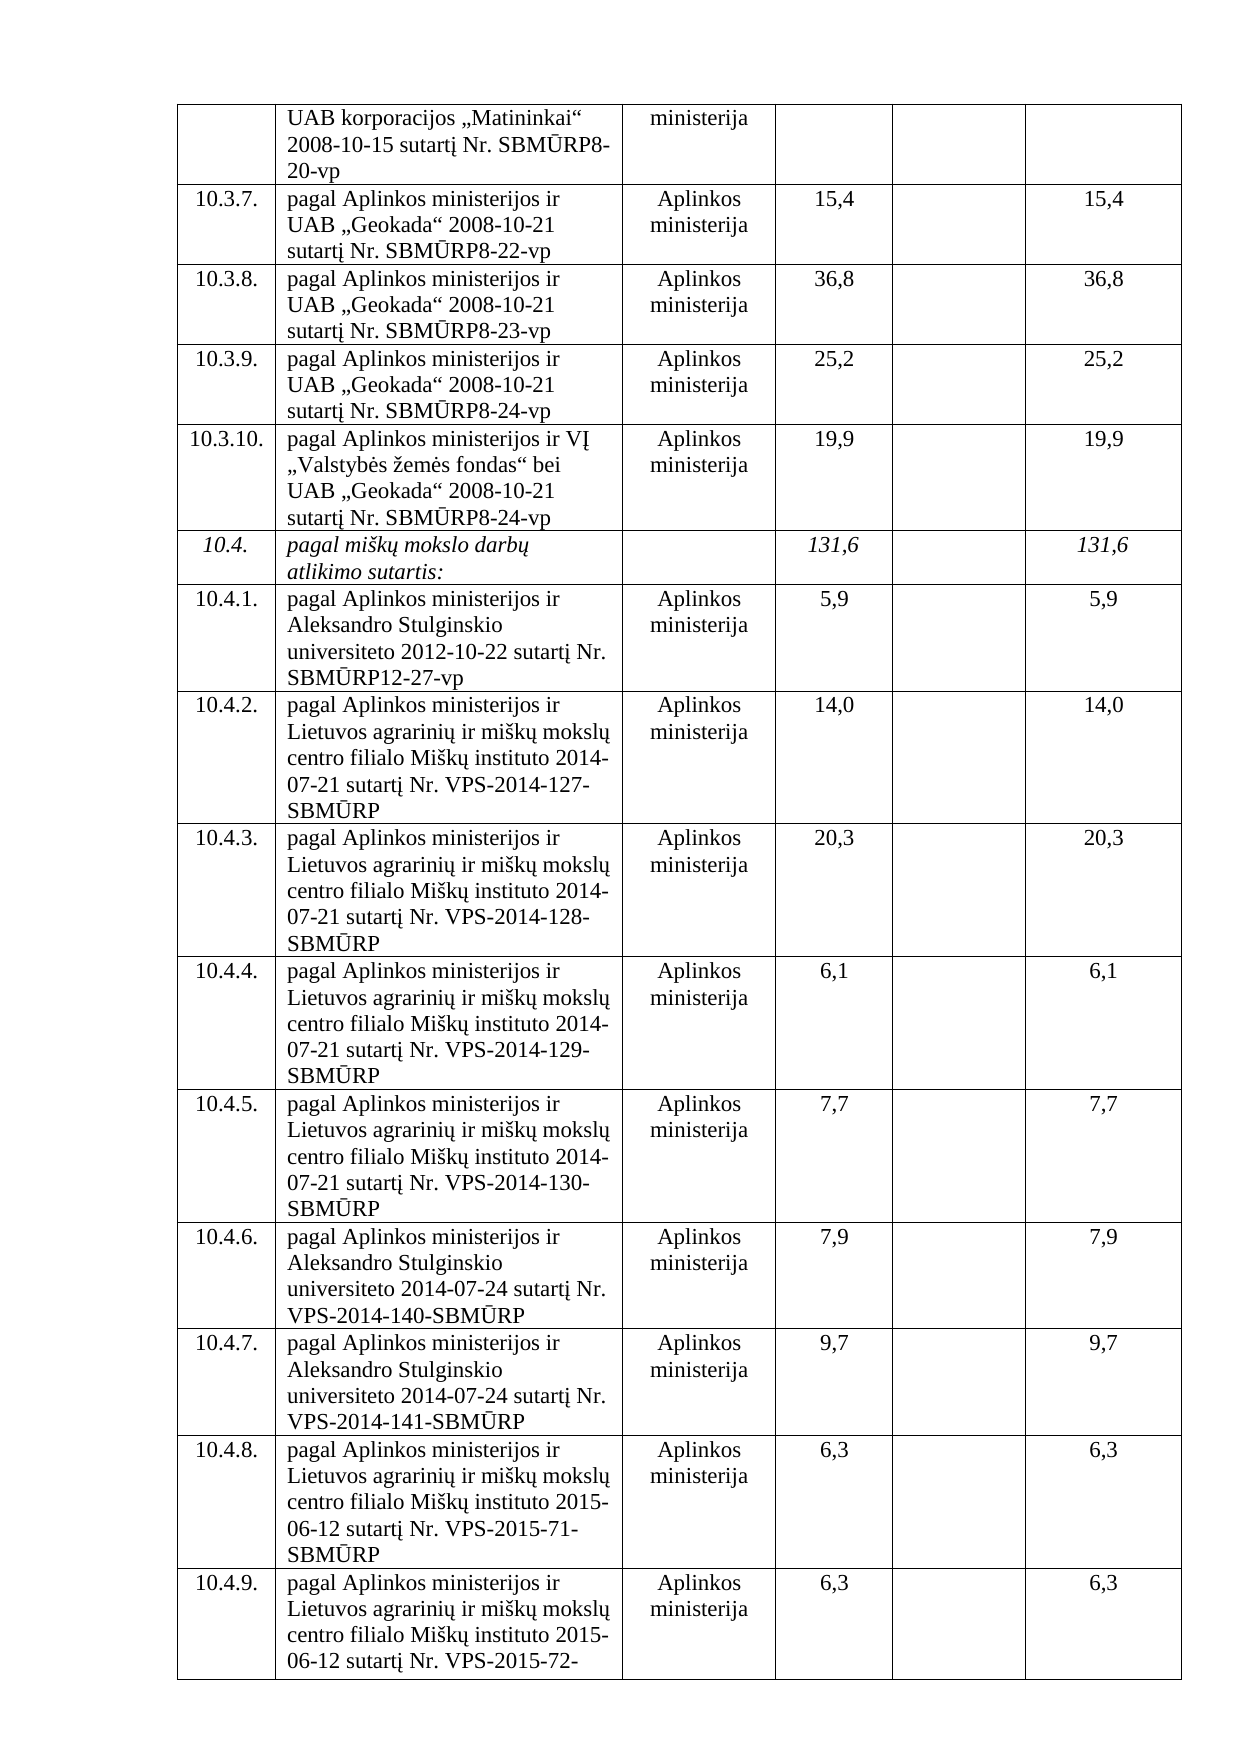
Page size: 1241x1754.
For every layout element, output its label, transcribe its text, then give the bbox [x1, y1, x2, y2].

table_cell 10.4.4. [178, 957, 275, 1089]
table_cell Aplinkos ministerija [623, 585, 775, 691]
table_cell pagal miškų mokslo darbų atlikimo sutartis: [276, 531, 622, 584]
table_cell pagal Aplinkos ministerijos ir UAB „Geokada“ 2008-10-21 sutartį Nr. SBMŪRP8-24-vp [276, 345, 622, 424]
table_cell pagal Aplinkos ministerijos ir UAB „Geokada“ 2008-10-21 sutartį Nr. SBMŪRP8-22-vp [276, 185, 622, 264]
table_cell 10.4.8. [178, 1436, 275, 1567]
table_cell 15,4 [776, 185, 892, 264]
table_cell 10.3.7. [178, 185, 275, 264]
table_cell 10.3.10. [178, 425, 275, 530]
table_cell 10.4.6. [178, 1223, 275, 1328]
table_cell [893, 345, 1025, 424]
table_cell 5,9 [1026, 585, 1181, 691]
table_cell pagal Aplinkos ministerijos ir Aleksandro Stulginskio universiteto 2012-10-22 sutartį Nr. SBMŪRP12-27-vp [276, 585, 622, 691]
table_cell Aplinkos ministerija [623, 425, 775, 530]
table_cell [776, 105, 892, 183]
table_cell 9,7 [1026, 1329, 1181, 1435]
table_cell 6,3 [1026, 1436, 1181, 1567]
table_cell [178, 105, 275, 183]
table_cell 15,4 [1026, 185, 1181, 264]
table_cell [623, 531, 775, 584]
table_cell 131,6 [776, 531, 892, 584]
table_cell 14,0 [1026, 692, 1181, 823]
table_cell 7,9 [1026, 1223, 1181, 1328]
table_cell 14,0 [776, 692, 892, 823]
table_cell 6,1 [776, 957, 892, 1089]
table_cell 10.4.3. [178, 824, 275, 956]
table_cell Aplinkos ministerija [623, 1436, 775, 1567]
table_cell 36,8 [776, 265, 892, 344]
table_cell Aplinkos ministerija [623, 265, 775, 344]
table_cell 19,9 [1026, 425, 1181, 530]
table_cell Aplinkos ministerija [623, 345, 775, 424]
table_cell pagal Aplinkos ministerijos ir VĮ „Valstybės žemės fondas“ bei UAB „Geokada“ 2008-10-21 sutartį Nr. SBMŪRP8-24-vp [276, 425, 622, 530]
table_cell UAB korporacijos „Matininkai“ 2008-10-15 sutartį Nr. SBMŪRP8-20-vp [276, 105, 622, 183]
table_cell [893, 585, 1025, 691]
table_cell 10.4.5. [178, 1090, 275, 1222]
table_cell [893, 1329, 1025, 1435]
table_cell 7,7 [1026, 1090, 1181, 1222]
table_cell 7,9 [776, 1223, 892, 1328]
table_cell 6,3 [776, 1569, 892, 1679]
table_cell 10.4.7. [178, 1329, 275, 1435]
table_cell 9,7 [776, 1329, 892, 1435]
table_cell Aplinkos ministerija [623, 1223, 775, 1328]
table_cell 19,9 [776, 425, 892, 530]
table_cell 10.4. [178, 531, 275, 584]
table_cell 10.4.9. [178, 1569, 275, 1679]
table_cell 7,7 [776, 1090, 892, 1222]
table_cell [893, 185, 1025, 264]
table_cell 20,3 [776, 824, 892, 956]
table_cell 6,1 [1026, 957, 1181, 1089]
table_cell Aplinkos ministerija [623, 957, 775, 1089]
table_cell 131,6 [1026, 531, 1181, 584]
table_cell pagal Aplinkos ministerijos ir Aleksandro Stulginskio universiteto 2014-07-24 sutartį Nr. VPS-2014-140-SBMŪRP [276, 1223, 622, 1328]
table_cell [893, 531, 1025, 584]
table_cell Aplinkos ministerija [623, 692, 775, 823]
table_cell [893, 265, 1025, 344]
table_cell pagal Aplinkos ministerijos ir Lietuvos agrarinių ir miškų mokslų centro filialo Miškų instituto 2015-06-12 sutartį Nr. VPS-2015-72- [276, 1569, 622, 1679]
table_cell 10.3.9. [178, 345, 275, 424]
table_cell pagal Aplinkos ministerijos ir UAB „Geokada“ 2008-10-21 sutartį Nr. SBMŪRP8-23-vp [276, 265, 622, 344]
table_cell [893, 425, 1025, 530]
table_cell Aplinkos ministerija [623, 1329, 775, 1435]
table_cell [893, 1436, 1025, 1567]
table_cell 20,3 [1026, 824, 1181, 956]
table_cell pagal Aplinkos ministerijos ir Lietuvos agrarinių ir miškų mokslų centro filialo Miškų instituto 2014-07-21 sutartį Nr. VPS-2014-129-SBMŪRP [276, 957, 622, 1089]
table_cell 6,3 [776, 1436, 892, 1567]
table_cell ministerija [623, 105, 775, 183]
table_cell pagal Aplinkos ministerijos ir Lietuvos agrarinių ir miškų mokslų centro filialo Miškų instituto 2014-07-21 sutartį Nr. VPS-2014-127-SBMŪRP [276, 692, 622, 823]
table_cell [893, 824, 1025, 956]
table_cell pagal Aplinkos ministerijos ir Lietuvos agrarinių ir miškų mokslų centro filialo Miškų instituto 2014-07-21 sutartį Nr. VPS-2014-128-SBMŪRP [276, 824, 622, 956]
table_cell 36,8 [1026, 265, 1181, 344]
table_cell pagal Aplinkos ministerijos ir Lietuvos agrarinių ir miškų mokslų centro filialo Miškų instituto 2015-06-12 sutartį Nr. VPS-2015-71-SBMŪRP [276, 1436, 622, 1567]
table_cell [1026, 105, 1181, 183]
table_cell 10.3.8. [178, 265, 275, 344]
table_cell 5,9 [776, 585, 892, 691]
table_cell 10.4.2. [178, 692, 275, 823]
table_cell Aplinkos ministerija [623, 824, 775, 956]
table_cell [893, 105, 1025, 183]
table_cell pagal Aplinkos ministerijos ir Lietuvos agrarinių ir miškų mokslų centro filialo Miškų instituto 2014-07-21 sutartį Nr. VPS-2014-130-SBMŪRP [276, 1090, 622, 1222]
table_cell Aplinkos ministerija [623, 1090, 775, 1222]
table_cell [893, 957, 1025, 1089]
table_cell Aplinkos ministerija [623, 185, 775, 264]
table_cell [893, 1090, 1025, 1222]
table_cell pagal Aplinkos ministerijos ir Aleksandro Stulginskio universiteto 2014-07-24 sutartį Nr. VPS-2014-141-SBMŪRP [276, 1329, 622, 1435]
table_cell 10.4.1. [178, 585, 275, 691]
table_cell 25,2 [776, 345, 892, 424]
table_cell Aplinkos ministerija [623, 1569, 775, 1679]
table_cell [893, 1569, 1025, 1679]
table_cell 25,2 [1026, 345, 1181, 424]
table_cell [893, 1223, 1025, 1328]
table_cell [893, 692, 1025, 823]
table_cell 6,3 [1026, 1569, 1181, 1679]
